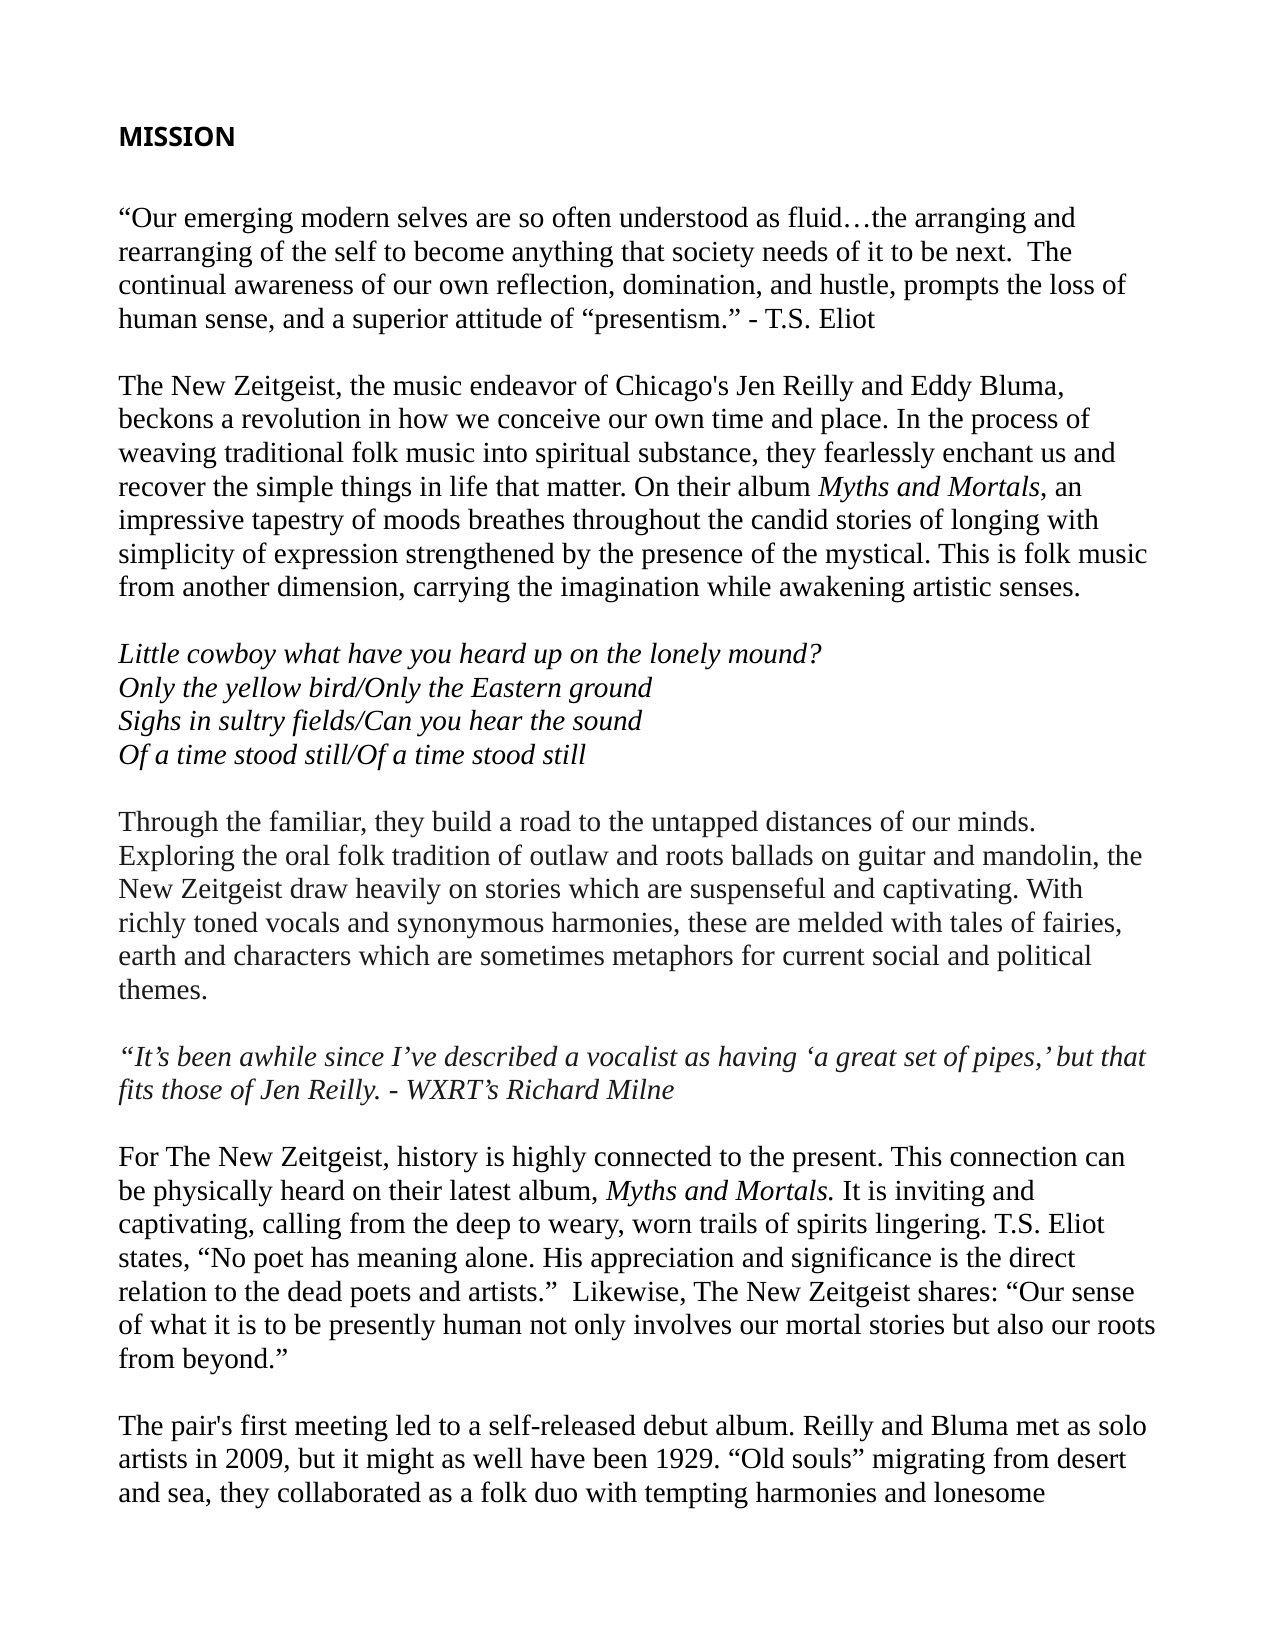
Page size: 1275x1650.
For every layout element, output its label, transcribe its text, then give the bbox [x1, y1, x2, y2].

text For The New Zeitgeist, history is highly connected to the present. This connection can be physically heard on their latest album, Myths and Mortals. It is inviting and captivating, calling from the deep to weary, worn trails of spirits lingering. T.S. Eliot states, “No poet has meaning alone. His appreciation and significance is the direct relation to the dead poets and artists.” Likewise, The New Zeitgeist shares: “Our sense of what it is to be presently human not only involves our mortal stories but also our roots from beyond.” [118, 1139, 1157, 1374]
text MISSION [118, 118, 1157, 154]
text “Our emerging modern selves are so often understood as fluid…the arranging and rearranging of the self to become anything that society needs of it to be next. The continual awareness of our own reflection, domination, and hustle, prompts the loss of human sense, and a superior attitude of “presentism.” - T.S. Eliot [118, 200, 1157, 334]
text “It’s been awhile since I’ve described a vocalist as having ‘a great set of pipes,’ but that fits those of Jen Reilly. - WXRT’s Richard Milne [118, 1039, 1157, 1106]
text Through the familiar, they build a road to the untapped distances of our minds. Exploring the oral folk tradition of outlaw and roots ballads on guitar and mandolin, the New Zeitgeist draw heavily on stories which are suspenseful and captivating. With richly toned vocals and synonymous harmonies, these are melded with tales of fairies, earth and characters which are sometimes metaphors for current social and political themes. [118, 804, 1157, 1005]
text Sighs in sultry fields/Can you hear the sound [118, 703, 1157, 737]
text The New Zeitgeist, the music endeavor of Chicago's Jen Reilly and Eddy Bluma, beckons a revolution in how we conceive our own time and place. In the process of weaving traditional folk music into spiritual substance, they fearlessly enchant us and recover the simple things in life that matter. On their album Myths and Mortals, an impressive tapestry of moods breathes throughout the candid stories of longing with simplicity of expression strengthened by the presence of the mystical. This is folk music from another dimension, carrying the imagination while awakening artistic senses. [118, 368, 1157, 603]
text Of a time stood still/Of a time stood still [118, 737, 1157, 771]
text Only the yellow bird/Only the Eastern ground [118, 670, 1157, 703]
text Little cowboy what have you heard up on the lonely mound? [118, 636, 1157, 670]
text The pair's first meeting led to a self-released debut album. Reilly and Bluma met as solo artists in 2009, but it might as well have been 1929. “Old souls” migrating from desert and sea, they collaborated as a folk duo with tempting harmonies and lonesome [118, 1408, 1157, 1508]
